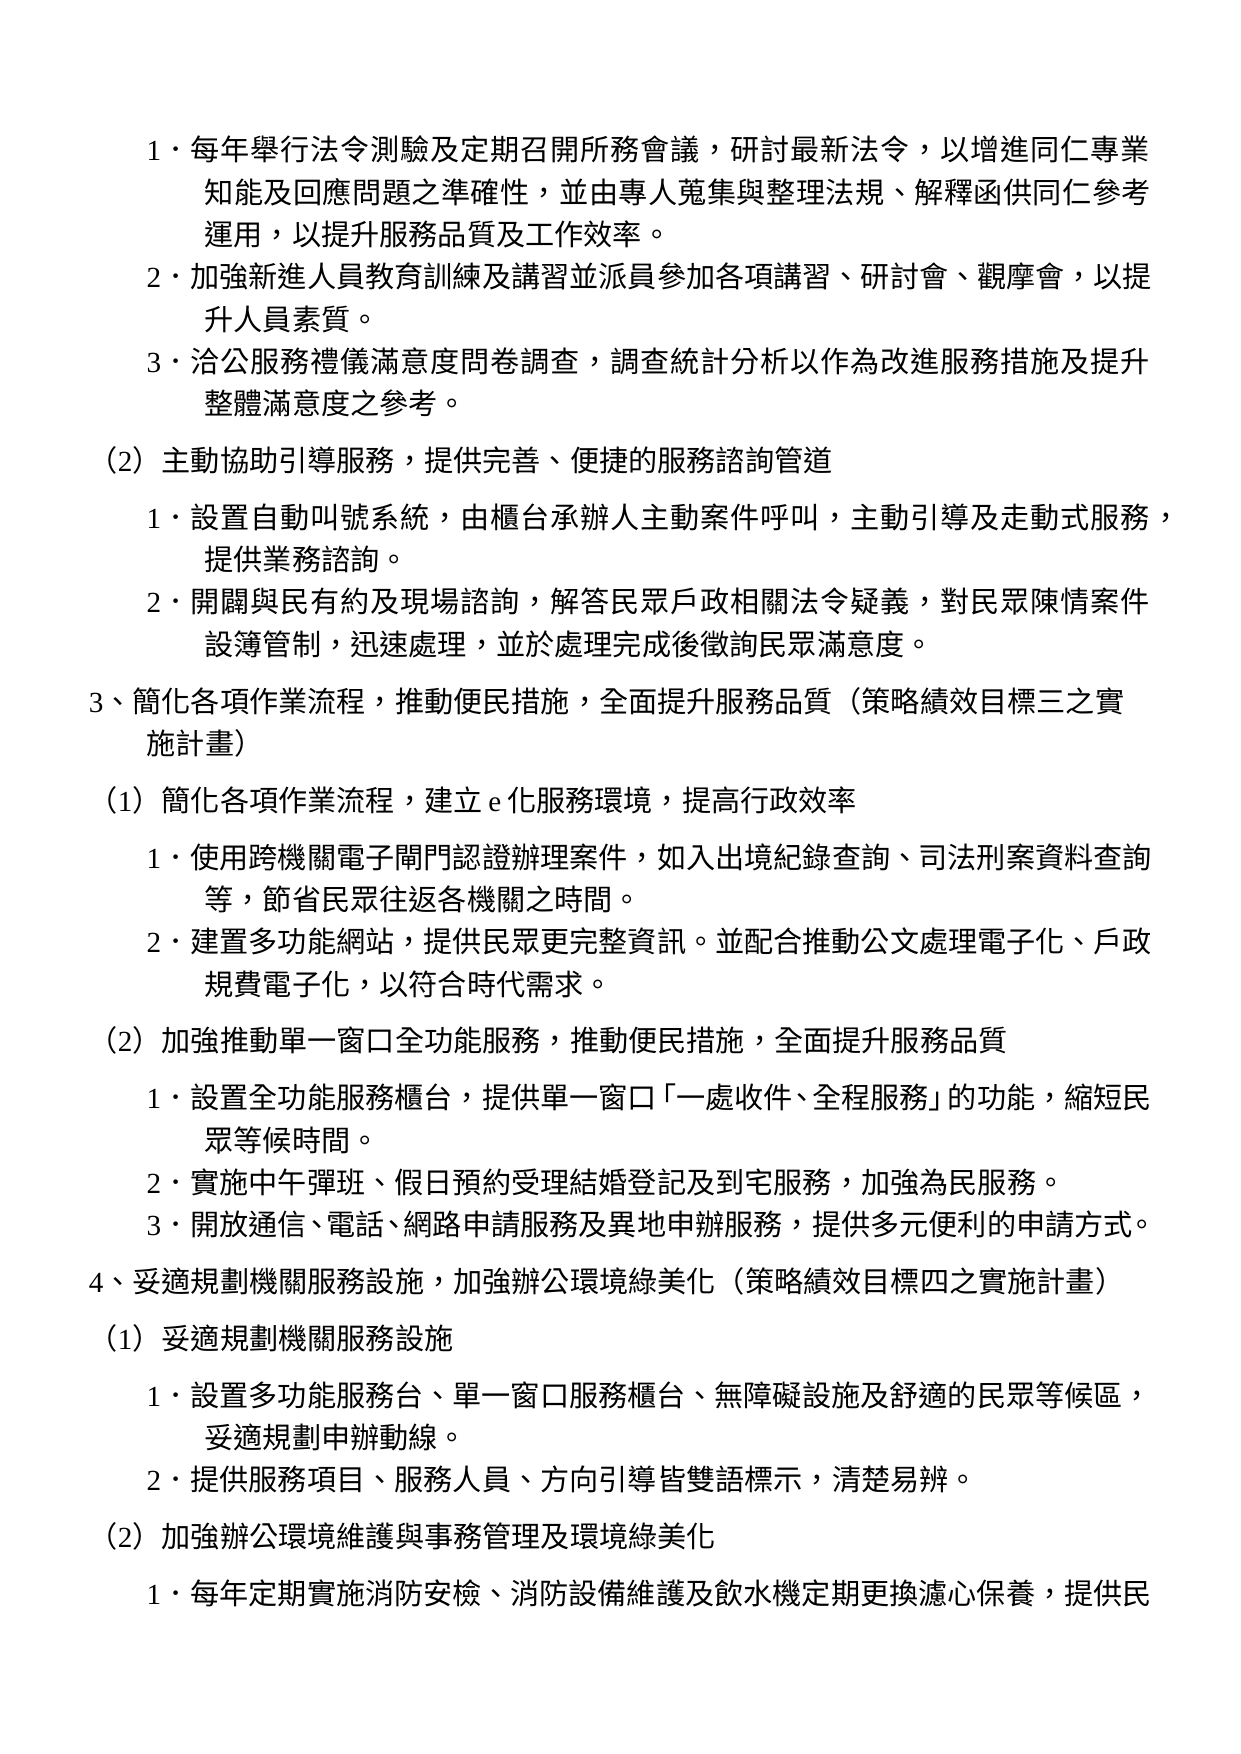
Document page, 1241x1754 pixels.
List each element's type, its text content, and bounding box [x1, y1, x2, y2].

list 建置多功能網站，提供民眾更完整資訊。並配合推動公文處理電子化、戶政規費電子化，以符合時代需求。 [146, 919, 1152, 1003]
list 開放通信、電話、網路申請服務及異地申辦服務，提供多元便利的申請方式。 [146, 1202, 1152, 1244]
list 實施中午彈班、假日預約受理結婚登記及到宅服務，加強為民服務。 [146, 1159, 1152, 1202]
list 妥適規劃機關服務設施 [88, 1316, 1152, 1358]
list 設置多功能服務台、單一窗口服務櫃台、無障礙設施及舒適的民眾等候區，妥適規劃申辦動線。 [146, 1372, 1152, 1457]
list 每年定期實施消防安檢、消防設備維護及飲水機定期更換濾心保養，提供民 [146, 1571, 1152, 1613]
list 加強推動單一窗口全功能服務，推動便民措施，全面提升服務品質 [88, 1018, 1152, 1060]
list 提供服務項目、服務人員、方向引導皆雙語標示，清楚易辨。 [146, 1457, 1152, 1499]
list 設置全功能服務櫃台，提供單一窗口「一處收件、全程服務」的功能，縮短民眾等候時間。 [146, 1075, 1152, 1159]
list 加強辦公環境維護與事務管理及環境綠美化 [88, 1514, 1152, 1556]
list 簡化各項作業流程，推動便民措施，全面提升服務品質（策略績效目標三之實施計畫） [88, 678, 1152, 763]
list 洽公服務禮儀滿意度問卷調查，調查統計分析以作為改進服務措施及提升整體滿意度之參考。 [146, 338, 1152, 423]
list 簡化各項作業流程，建立e化服務環境，提高行政效率 [88, 777, 1152, 820]
list 開闢與民有約及現場諮詢，解答民眾戶政相關法令疑義，對民眾陳情案件設簿管制，迅速處理，並於處理完成後徵詢民眾滿意度。 [146, 579, 1152, 664]
list 主動協助引導服務，提供完善、便捷的服務諮詢管道 [88, 438, 1152, 480]
list 妥適規劃機關服務設施，加強辦公環境綠美化（策略績效目標四之實施計畫） [88, 1259, 1152, 1301]
list 使用跨機關電子閘門認證辦理案件，如入出境紀錄查詢、司法刑案資料查詢等，節省民眾往返各機關之時間。 [146, 834, 1152, 919]
list 加強新進人員教育訓練及講習並派員參加各項講習、研討會、觀摩會，以提升人員素質。 [146, 254, 1152, 338]
list 每年舉行法令測驗及定期召開所務會議，研討最新法令，以增進同仁專業知能及回應問題之準確性，並由專人蒐集與整理法規、解釋函供同仁參考運用，以提升服務品質及工作效率。 [146, 127, 1152, 254]
list 設置自動叫號系統，由櫃台承辦人主動案件呼叫，主動引導及走動式服務，提供業務諮詢。 [146, 494, 1152, 579]
